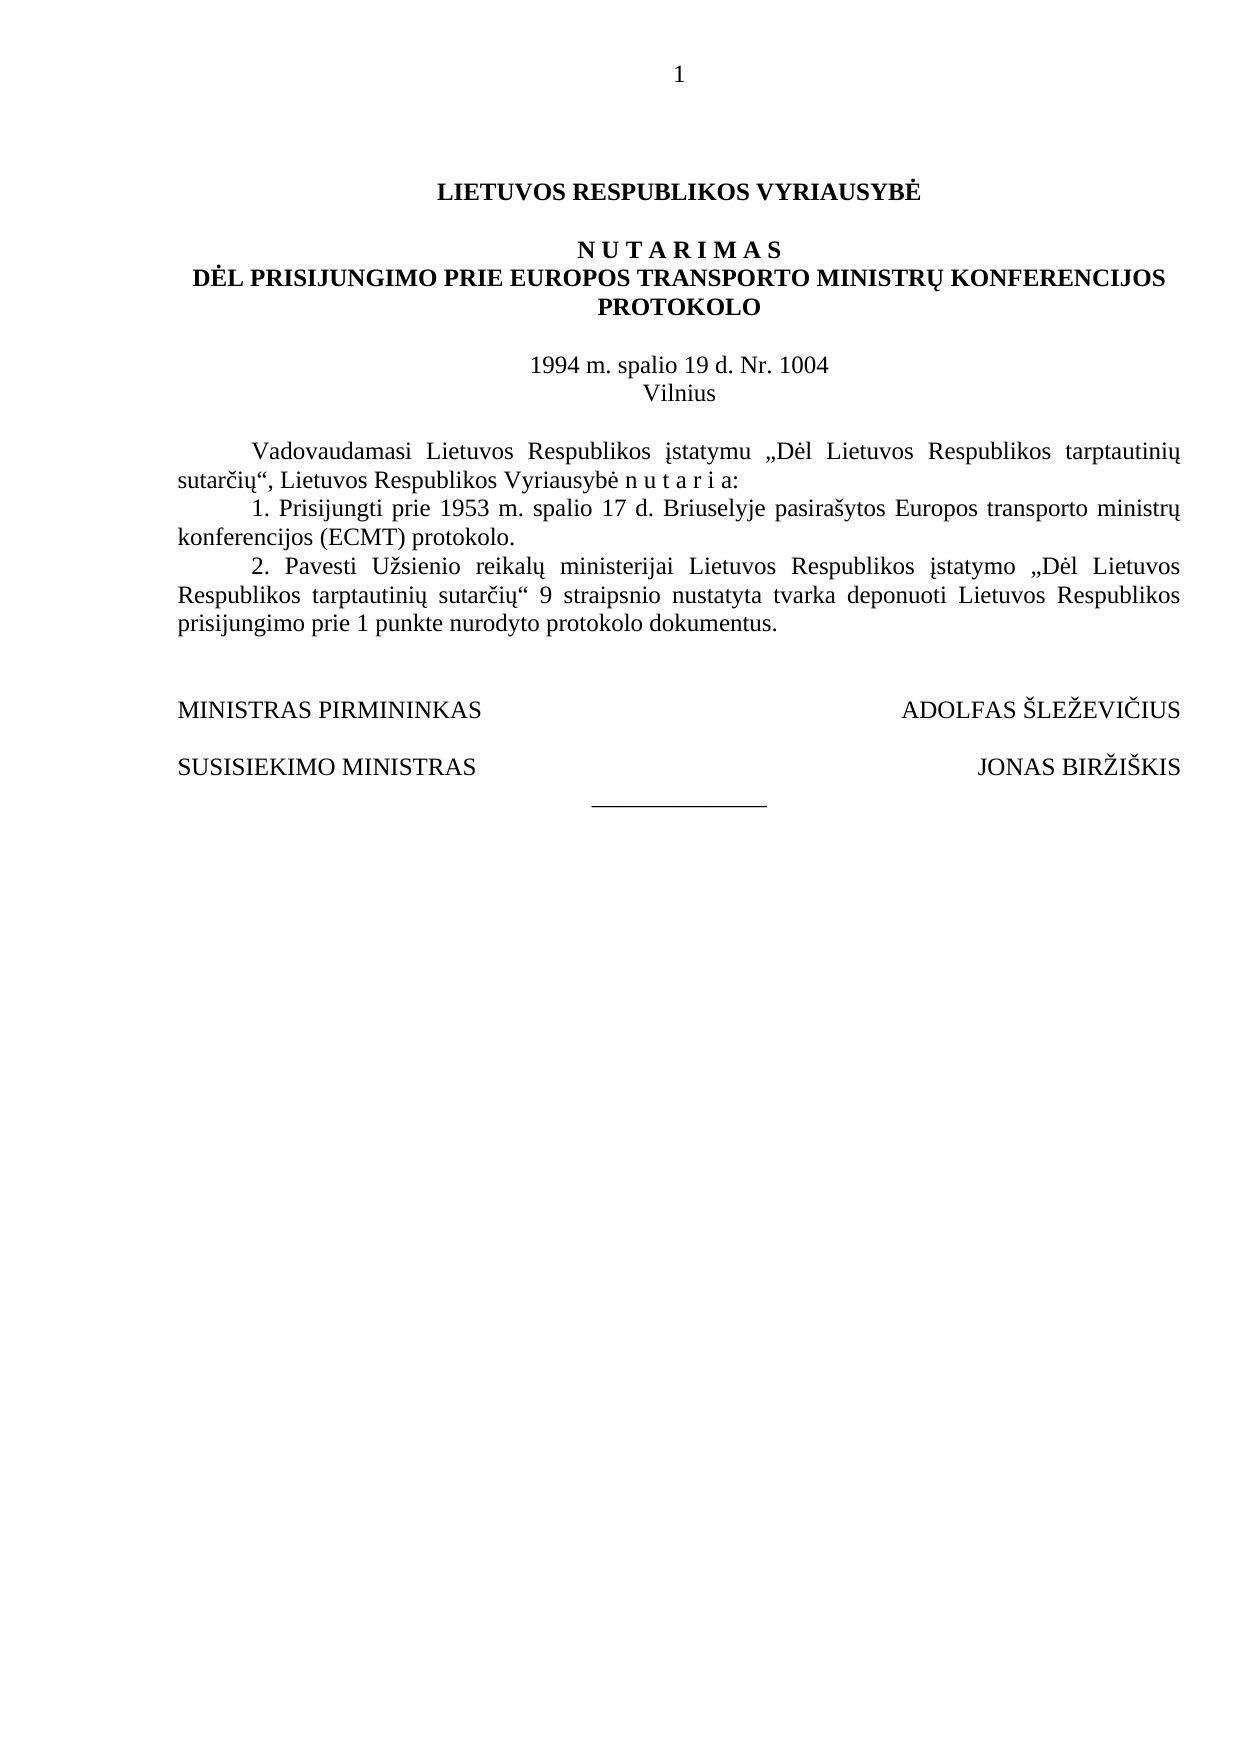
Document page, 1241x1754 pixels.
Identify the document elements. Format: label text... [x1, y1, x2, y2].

text N U T A R I M A S [177, 235, 1181, 263]
text MINISTRAS PIRMININKAS ADOLFAS ŠLEŽEVIČIUS [177, 695, 1181, 723]
text SUSISIEKIMO MINISTRAS JONAS BIRŽIŠKIS [177, 752, 1181, 781]
text 1994 m. spalio 19 d. Nr. 1004 [177, 350, 1181, 378]
text LIETUVOS RESPUBLIKOS VYRIAUSYBĖ [177, 177, 1181, 206]
text Vilnius [177, 378, 1181, 407]
text 1. Prisijungti prie 1953 m. spalio 17 d. Briuselyje pasirašytos Europos transporto ministrų konferencijos (ECMT) protokolo. [177, 493, 1181, 551]
text Vadovaudamasi Lietuvos Respublikos įstatymu „Dėl Lietuvos Respublikos tarptautinių sutarčių“, Lietuvos Respublikos Vyriausybė nutaria: [177, 436, 1181, 493]
text DĖL PRISIJUNGIMO PRIE EUROPOS TRANSPORTO MINISTRŲ KONFERENCIJOS PROTOKOLO [177, 263, 1181, 321]
text 2. Pavesti Užsienio reikalų ministerijai Lietuvos Respublikos įstatymo „Dėl Lietuvos Respublikos tarptautinių sutarčių“ 9 straipsnio nustatyta tvarka deponuoti Lietuvos Respublikos prisijungimo prie 1 punkte nurodyto protokolo dokumentus. [177, 551, 1181, 637]
text ______________ [177, 781, 1181, 810]
